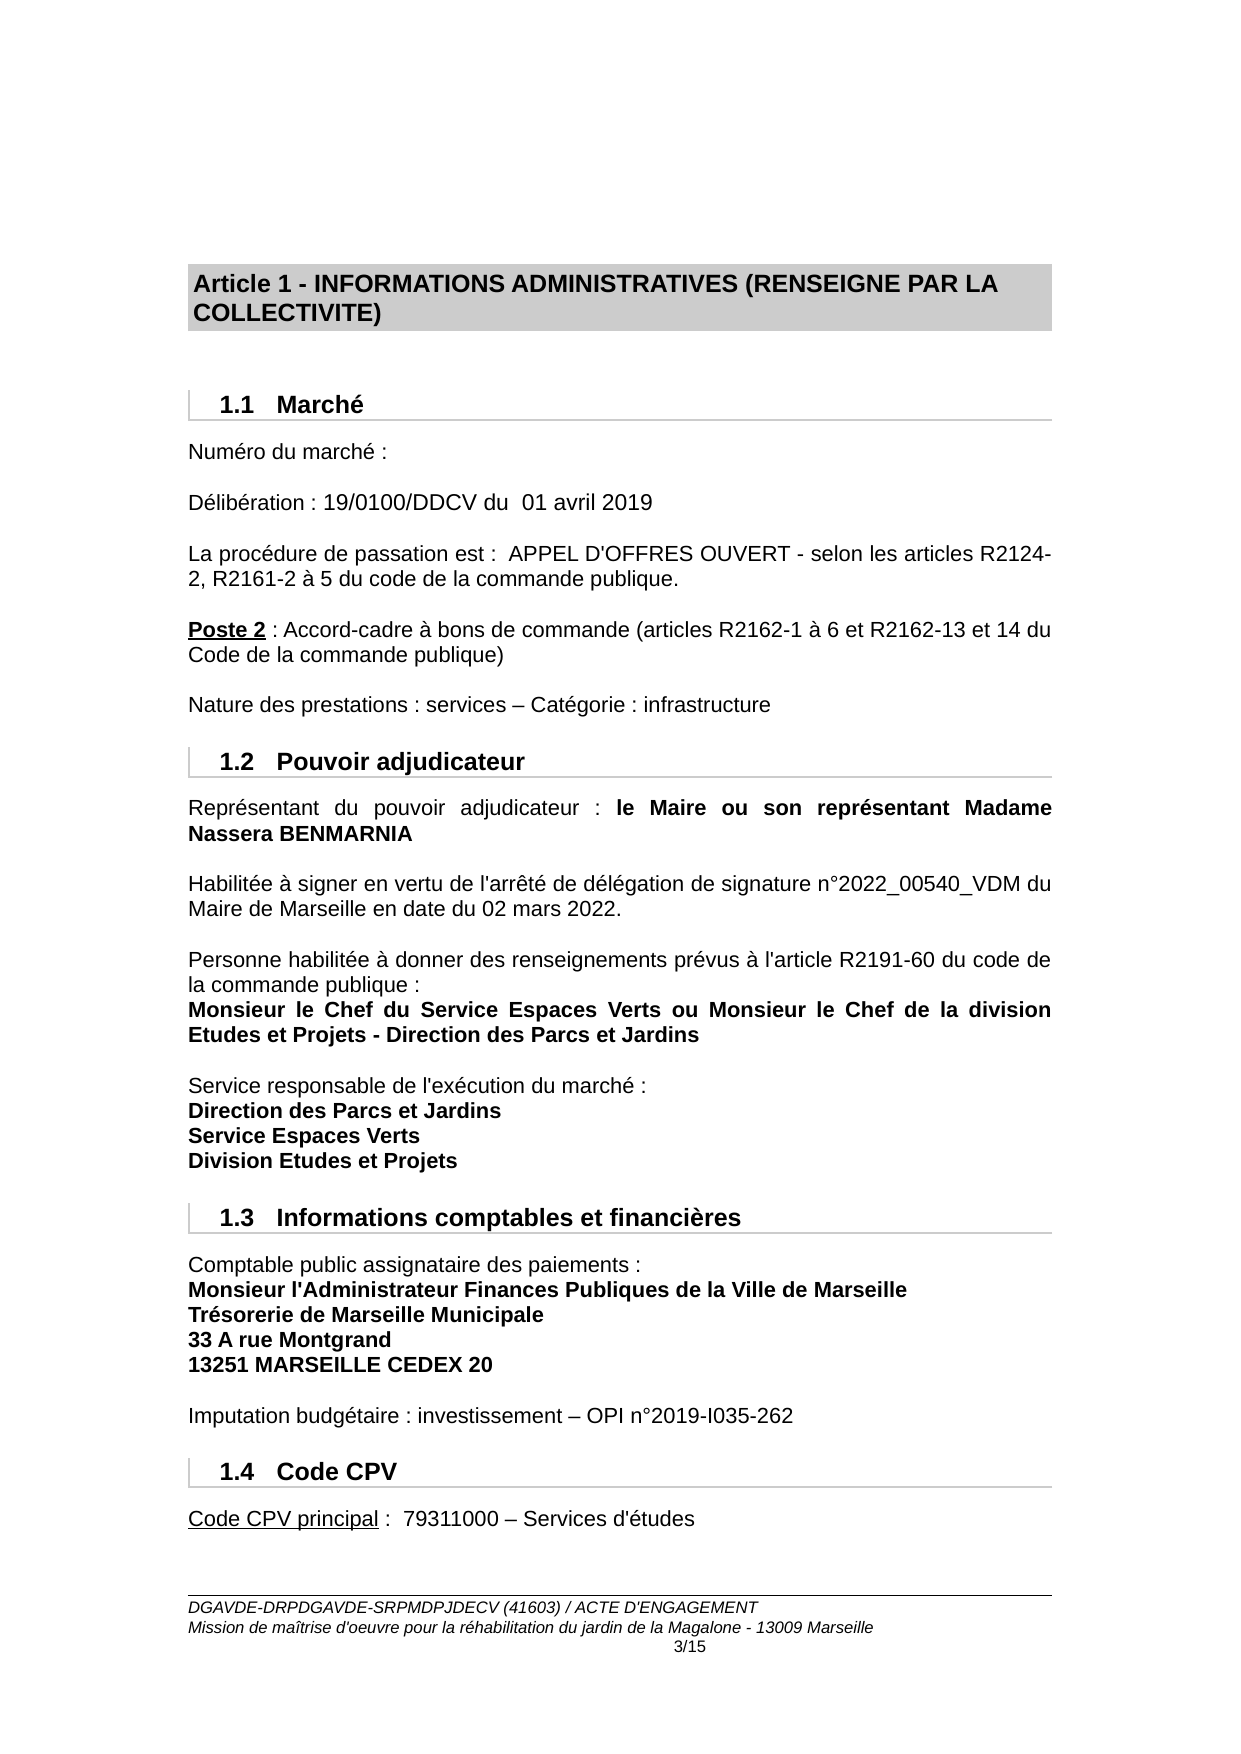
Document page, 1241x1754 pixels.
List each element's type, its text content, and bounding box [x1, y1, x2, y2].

text Représentant du pouvoir adjudicateur : le Maire ou son représentant Madame Nassera BENMARNIA [188, 795, 1052, 846]
text Monsieur le Chef du Service Espaces Verts ou Monsieur le Chef de la division Etudes et Projets - Direction des Parcs et Jardins [188, 997, 1052, 1047]
subtitle Marché [190, 390, 1052, 419]
subtitle Pouvoir adjudicateur [190, 747, 1052, 776]
text Délibération : 19/0100/DDCV du 01 avril 2019 [188, 489, 1052, 516]
text Direction des Parcs et Jardins [188, 1098, 1052, 1123]
text Trésorerie de Marseille Municipale [188, 1302, 1052, 1327]
text Comptable public assignataire des paiements : [188, 1251, 1052, 1277]
text Nature des prestations : services – Catégorie : infrastructure [188, 692, 1052, 717]
text 33 A rue Montgrand [188, 1327, 1052, 1352]
text Service responsable de l'exécution du marché : [188, 1073, 1052, 1098]
text Code CPV principal : 79311000 – Services d'études [188, 1506, 1052, 1531]
text 13251 MARSEILLE CEDEX 20 [188, 1352, 1052, 1377]
text Personne habilitée à donner des renseignements prévus à l'article R2191-60 du code de la commande publique : [188, 947, 1052, 997]
text Division Etudes et Projets [188, 1148, 1052, 1173]
text Numéro du marché : [188, 439, 1052, 464]
text Poste 2 : Accord-cadre à bons de commande (articles R2162-1 à 6 et R2162-13 et 14 du Code de la commande publique) [188, 616, 1052, 667]
subtitle Informations comptables et financières [190, 1203, 1052, 1232]
text Imputation budgétaire : investissement – OPI n°2019-I035-262 [188, 1403, 1052, 1428]
text Monsieur l'Administrateur Finances Publiques de la Ville de Marseille [188, 1277, 1052, 1302]
subtitle Code CPV [188, 1457, 1052, 1486]
subtitle INFORMATIONS ADMINISTRATIVES (RENSEIGNE PAR LA COLLECTIVITE) [190, 266, 1050, 329]
text Habilitée à signer en vertu de l'arrêté de délégation de signature n°2022_00540_VDM du Maire de Marseille en date du 02 mars 2022. [188, 871, 1052, 921]
text La procédure de passation est : APPEL D'OFFRES OUVERT - selon les articles R2124-2, R2161-2 à 5 du code de la commande publique. [188, 541, 1052, 591]
text Service Espaces Verts [188, 1123, 1052, 1148]
